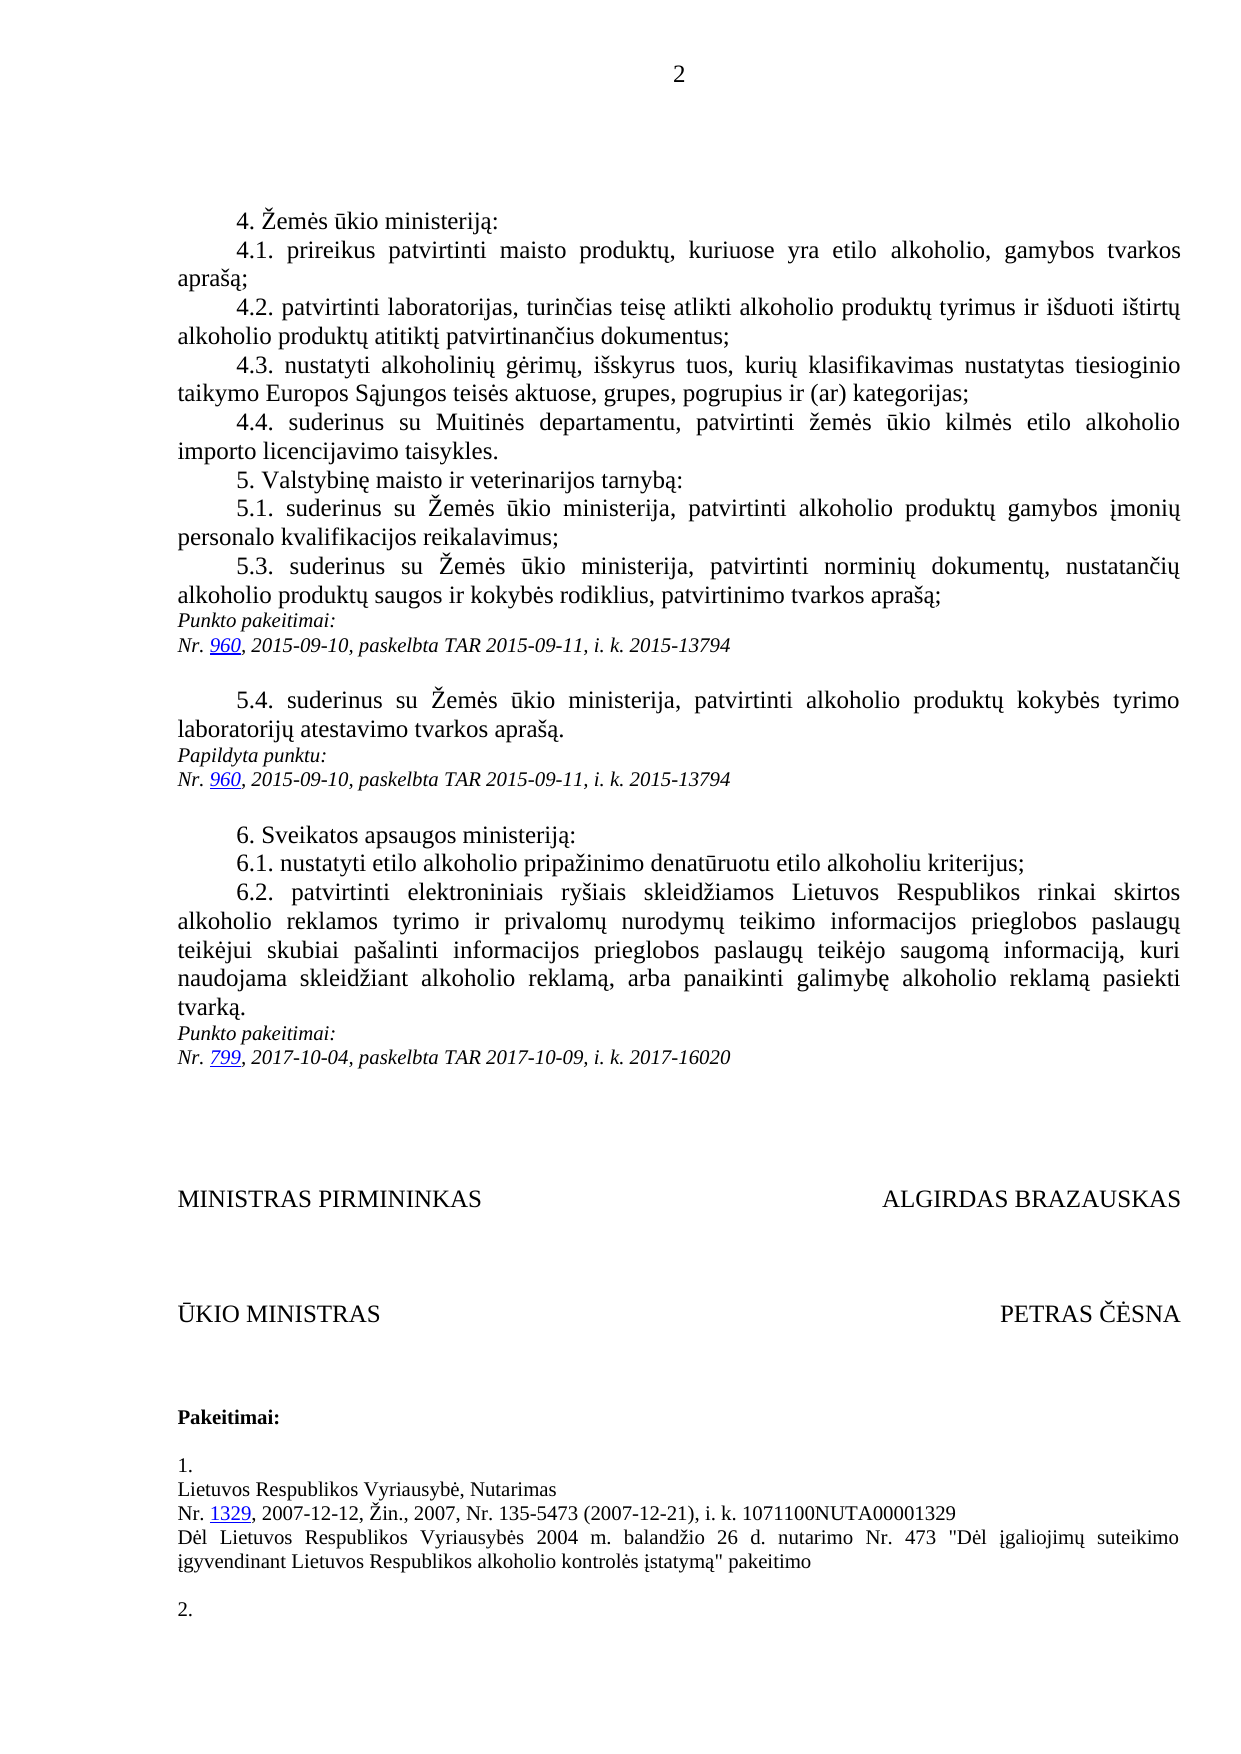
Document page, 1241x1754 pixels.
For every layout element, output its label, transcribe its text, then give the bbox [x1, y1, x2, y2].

text Nr. 960, 2015-09-10, paskelbta TAR 2015-09-11, i. k. 2015-13794 [177, 632, 1181, 657]
text Nr. 960, 2015-09-10, paskelbta TAR 2015-09-11, i. k. 2015-13794 [177, 767, 1181, 791]
text Lietuvos Respublikos Vyriausybė, Nutarimas [177, 1477, 1181, 1501]
text Nr. 799, 2017-10-04, paskelbta TAR 2017-10-09, i. k. 2017-16020 [177, 1045, 1181, 1069]
text ŪKIO MINISTRAS PETRAS ČĖSNA [177, 1299, 1181, 1328]
text 6.2. patvirtinti elektroniniais ryšiais skleidžiamos Lietuvos Respublikos rinkai skirtos alkoholio reklamos tyrimo ir privalomų nurodymų teikimo informacijos prieglobos paslaugų teikėjui skubiai pašalinti informacijos prieglobos paslaugų teikėjo saugomą informaciją, kuri naudojama skleidžiant alkoholio reklamą, arba panaikinti galimybę alkoholio reklamą pasiekti tvarką. [177, 877, 1181, 1021]
text 5.1. suderinus su Žemės ūkio ministerija, patvirtinti alkoholio produktų gamybos įmonių personalo kvalifikacijos reikalavimus; [177, 493, 1181, 551]
text Dėl Lietuvos Respublikos Vyriausybės 2004 m. balandžio 26 d. nutarimo Nr. 473 "Dėl įgaliojimų suteikimo įgyvendinant Lietuvos Respublikos alkoholio kontrolės įstatymą" pakeitimo [177, 1525, 1181, 1573]
text Pakeitimai: [177, 1405, 1181, 1429]
text 4.1. prireikus patvirtinti maisto produktų, kuriuose yra etilo alkoholio, gamybos tvarkos aprašą; [177, 235, 1181, 292]
text 6. Sveikatos apsaugos ministeriją: [177, 820, 1181, 848]
text 4.4. suderinus su Muitinės departamentu, patvirtinti žemės ūkio kilmės etilo alkoholio importo licencijavimo taisykles. [177, 407, 1181, 465]
text Punkto pakeitimai: [177, 1021, 1181, 1045]
text 4.3. nustatyti alkoholinių gėrimų, išskyrus tuos, kurių klasifikavimas nustatytas tiesioginio taikymo Europos Sąjungos teisės aktuose, grupes, pogrupius ir (ar) kategorijas; [177, 350, 1181, 407]
text 4. Žemės ūkio ministeriją: [177, 206, 1181, 235]
text Papildyta punktu: [177, 743, 1181, 767]
text 5.4. suderinus su Žemės ūkio ministerija, patvirtinti alkoholio produktų kokybės tyrimo laboratorijų atestavimo tvarkos aprašą. [177, 685, 1181, 743]
text Nr. 1329, 2007-12-12, Žin., 2007, Nr. 135-5473 (2007-12-21), i. k. 1071100NUTA00001329 [177, 1501, 1181, 1525]
text 5. Valstybinę maisto ir veterinarijos tarnybą: [177, 465, 1181, 493]
text 2. [177, 1597, 1181, 1621]
text 6.1. nustatyti etilo alkoholio pripažinimo denatūruotu etilo alkoholiu kriterijus; [177, 848, 1181, 877]
text Punkto pakeitimai: [177, 608, 1181, 632]
text 4.2. patvirtinti laboratorijas, turinčias teisę atlikti alkoholio produktų tyrimus ir išduoti ištirtų alkoholio produktų atitiktį patvirtinančius dokumentus; [177, 292, 1181, 350]
text 5.3. suderinus su Žemės ūkio ministerija, patvirtinti norminių dokumentų, nustatančių alkoholio produktų saugos ir kokybės rodiklius, patvirtinimo tvarkos aprašą; [177, 551, 1181, 608]
text 1. [177, 1453, 1181, 1477]
text MINISTRAS PIRMININKAS ALGIRDAS BRAZAUSKAS [177, 1184, 1181, 1213]
